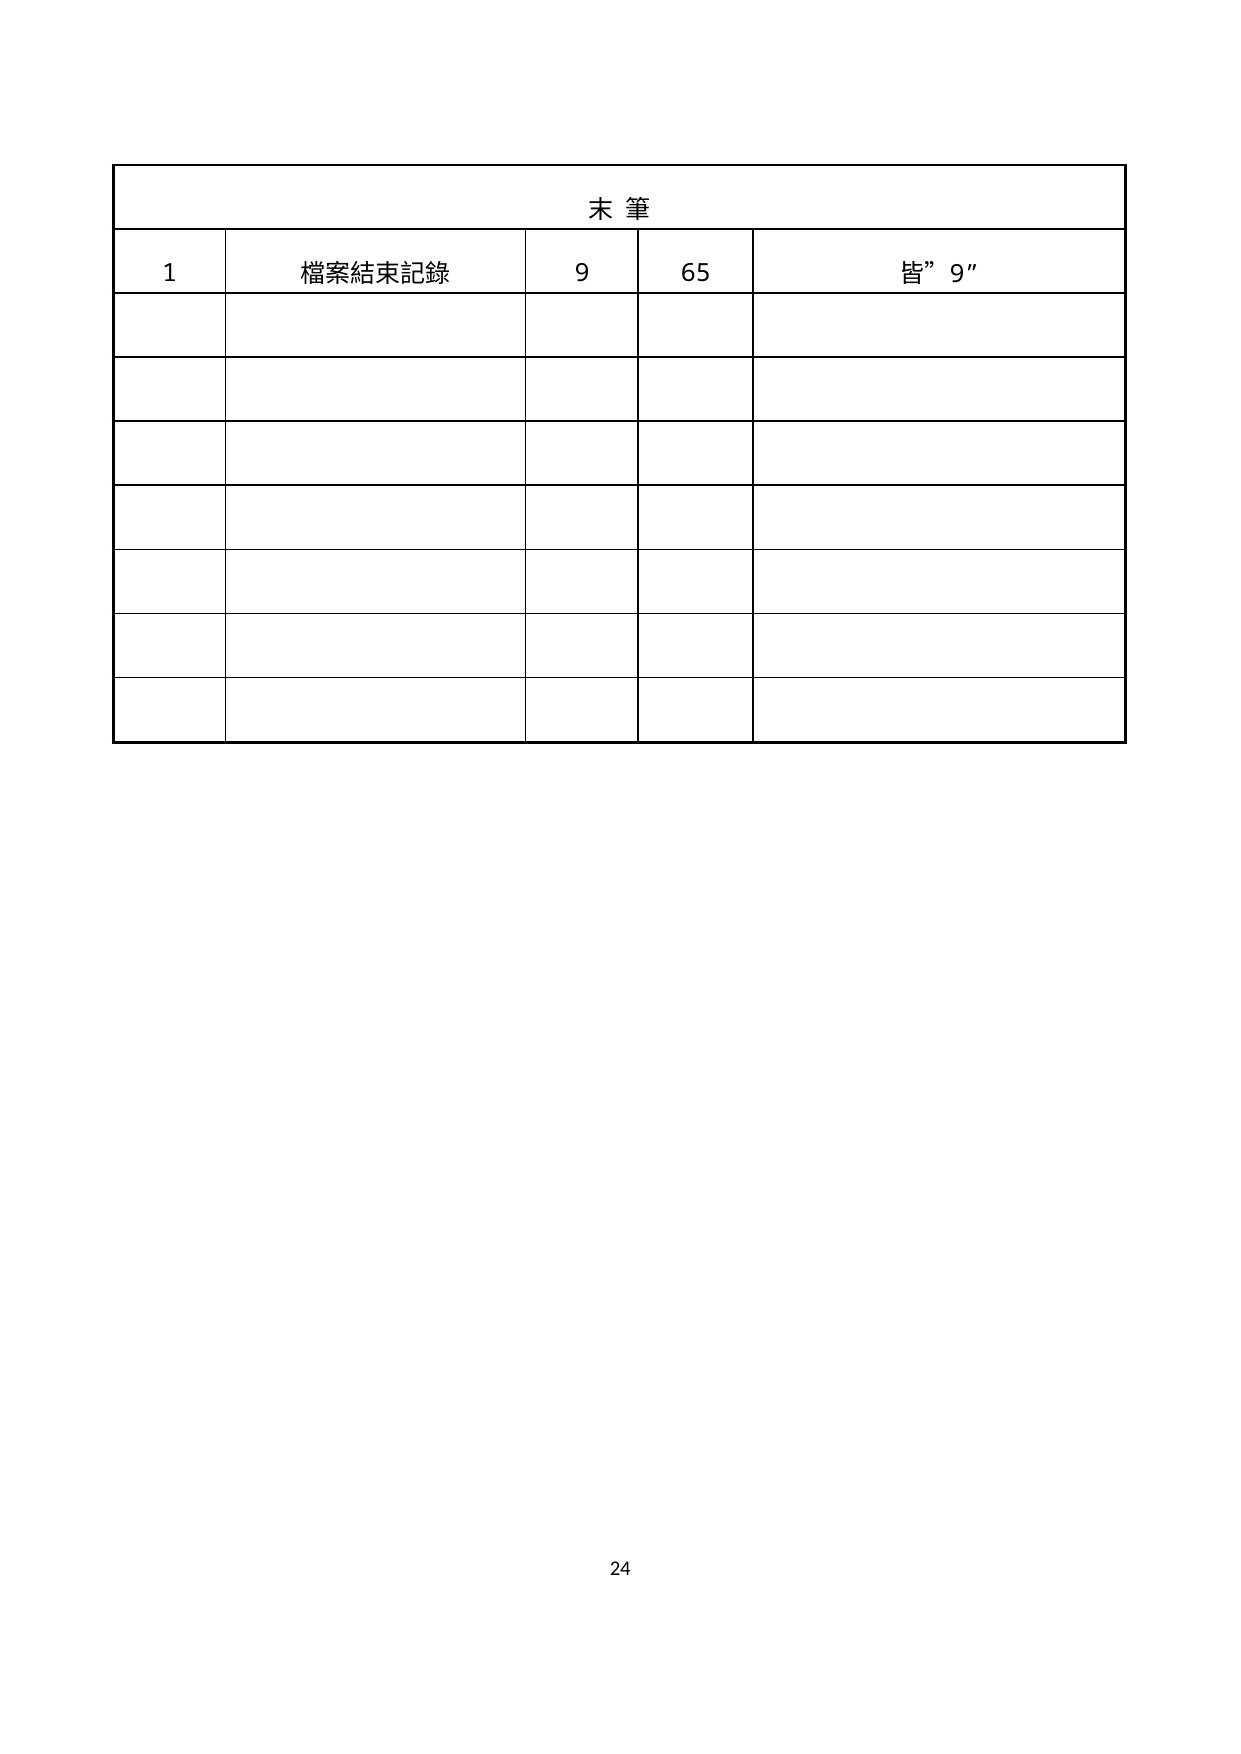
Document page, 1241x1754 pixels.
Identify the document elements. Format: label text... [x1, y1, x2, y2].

table_cell [639, 486, 752, 548]
table_cell [526, 614, 637, 677]
table_cell [639, 422, 752, 484]
table_cell [754, 614, 1124, 677]
table_cell [226, 422, 525, 484]
table_cell [639, 294, 752, 356]
table_cell [754, 422, 1124, 484]
table_cell [115, 422, 225, 484]
table_cell 皆”9” [754, 230, 1124, 292]
table_cell [526, 358, 637, 420]
table_cell [754, 678, 1124, 741]
table_cell [754, 486, 1124, 548]
table_cell [526, 550, 637, 612]
table_cell 9 [526, 230, 637, 292]
table_cell [526, 486, 637, 548]
table_cell [115, 678, 225, 741]
table_cell [226, 614, 525, 677]
table_cell [754, 358, 1124, 420]
table_cell 檔案結束記錄 [226, 230, 525, 292]
table_cell 65 [639, 230, 752, 292]
table_cell [639, 678, 752, 741]
table_cell [639, 358, 752, 420]
table_cell [526, 294, 637, 356]
table_cell [754, 550, 1124, 612]
table_cell [226, 358, 525, 420]
table_cell [115, 358, 225, 420]
table_cell [526, 422, 637, 484]
table_cell 1 [115, 230, 225, 292]
table_cell [639, 614, 752, 677]
table_cell [226, 678, 525, 741]
table_cell [226, 294, 525, 356]
table_cell 末 筆 [115, 166, 1124, 228]
table_cell [226, 550, 525, 612]
table_cell [754, 294, 1124, 356]
table_cell [526, 678, 637, 741]
table_cell [115, 294, 225, 356]
table_cell [115, 486, 225, 548]
table_cell [115, 550, 225, 612]
table_cell [639, 550, 752, 612]
table_cell [115, 614, 225, 677]
table_cell [226, 486, 525, 548]
